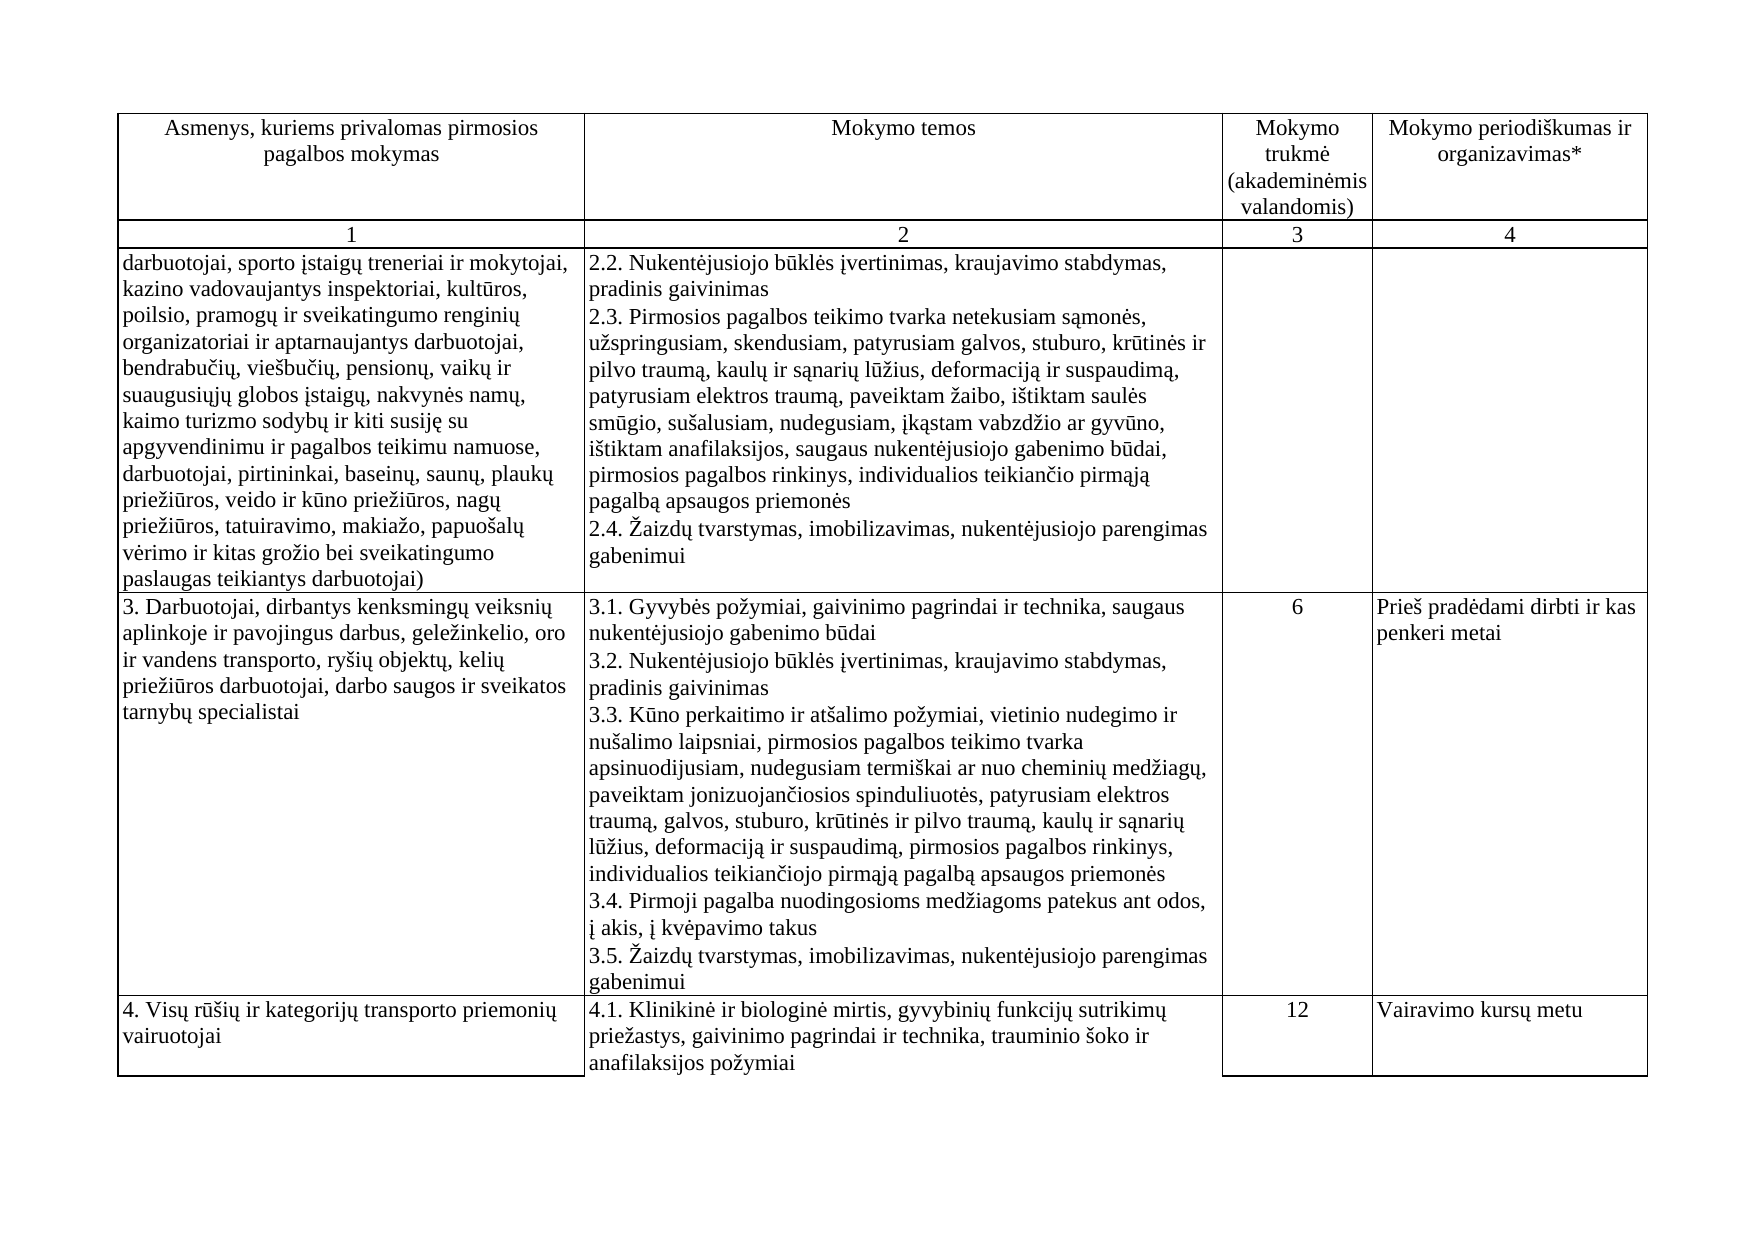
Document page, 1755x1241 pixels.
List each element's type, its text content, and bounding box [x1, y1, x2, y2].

table_header Asmenys, kuriems privalomas pirmosios pagalbos mokymas [119, 114, 584, 219]
table_cell 3. Darbuotojai, dirbantys kenksmingų veiksnių aplinkoje ir pavojingus darbus, geležinkelio, oro ir vandens transporto, ryšių objektų, kelių priežiūros darbuotojai, darbo saugos ir sveikatos tarnybų specialistai [119, 593, 584, 994]
table_cell 3.5. Žaizdų tvarstymas, imobilizavimas, nukentėjusiojo parengimas gabenimui [585, 940, 1222, 994]
table_cell 6 [1223, 593, 1372, 994]
table_cell [1373, 249, 1647, 591]
table_cell 4.1. Klinikinė ir biologinė mirtis, gyvybinių funkcijų sutrikimų priežastys, gaivinimo pagrindai ir technika, trauminio šoko ir anafilaksijos požymiai [585, 996, 1222, 1075]
table_cell Prieš pradėdami dirbti ir kas penkeri metai [1373, 593, 1647, 994]
table_cell 3.4. Pirmoji pagalba nuodingosioms medžiagoms patekus ant odos, į akis, į kvėpavimo takus [585, 886, 1222, 940]
table_header Mokymo temos [585, 114, 1222, 219]
table_header Mokymo periodiškumas ir organizavimas* [1373, 114, 1647, 219]
table_cell 1 [119, 221, 584, 247]
table_cell 12 [1223, 996, 1372, 1075]
table_cell [1223, 249, 1372, 591]
table_cell 3 [1223, 221, 1372, 247]
table_cell 3.1. Gyvybės požymiai, gaivinimo pagrindai ir technika, saugaus nukentėjusiojo gabenimo būdai [585, 593, 1222, 646]
table_cell 2.2. Nukentėjusiojo būklės įvertinimas, kraujavimo stabdymas, pradinis gaivinimas [585, 249, 1222, 302]
table_cell 2.3. Pirmosios pagalbos teikimo tvarka netekusiam sąmonės, užspringusiam, skendusiam, patyrusiam galvos, stuburo, krūtinės ir pilvo traumą, kaulų ir sąnarių lūžius, deformaciją ir suspaudimą, patyrusiam elektros traumą, paveiktam žaibo, ištiktam saulės smūgio, sušalusiam, nudegusiam, įkąstam vabzdžio ar gyvūno, ištiktam anafilaksijos, saugaus nukentėjusiojo gabenimo būdai, pirmosios pagalbos rinkinys, individualios teikiančio pirmąją pagalbą apsaugos priemonės [585, 302, 1222, 514]
table_header Mokymo trukmė (akademinėmis valandomis) [1223, 114, 1372, 219]
table_cell 2 [585, 221, 1222, 247]
table_cell 4 [1373, 221, 1647, 247]
table_cell darbuotojai, sporto įstaigų treneriai ir mokytojai, kazino vadovaujantys inspektoriai, kultūros, poilsio, pramogų ir sveikatingumo renginių organizatoriai ir aptarnaujantys darbuotojai, bendrabučių, viešbučių, pensionų, vaikų ir suaugusiųjų globos įstaigų, nakvynės namų, kaimo turizmo sodybų ir kiti susiję su apgyvendinimu ir pagalbos teikimu namuose, darbuotojai, pirtininkai, baseinų, saunų, plaukų priežiūros, veido ir kūno priežiūros, nagų priežiūros, tatuiravimo, makiažo, papuošalų vėrimo ir kitas grožio bei sveikatingumo paslaugas teikiantys darbuotojai) [119, 249, 584, 591]
table_cell 4. Visų rūšių ir kategorijų transporto priemonių vairuotojai [119, 996, 584, 1075]
table_cell Vairavimo kursų metu [1373, 996, 1647, 1075]
table_cell 3.3. Kūno perkaitimo ir atšalimo požymiai, vietinio nudegimo ir nušalimo laipsniai, pirmosios pagalbos teikimo tvarka apsinuodijusiam, nudegusiam termiškai ar nuo cheminių medžiagų, paveiktam jonizuojančiosios spinduliuotės, patyrusiam elektros traumą, galvos, stuburo, krūtinės ir pilvo traumą, kaulų ir sąnarių lūžius, deformaciją ir suspaudimą, pirmosios pagalbos rinkinys, individualios teikiančiojo pirmąją pagalbą apsaugos priemonės [585, 700, 1222, 886]
table_cell 2.4. Žaizdų tvarstymas, imobilizavimas, nukentėjusiojo parengimas gabenimui [585, 514, 1222, 591]
table_cell 3.2. Nukentėjusiojo būklės įvertinimas, kraujavimo stabdymas, pradinis gaivinimas [585, 646, 1222, 700]
